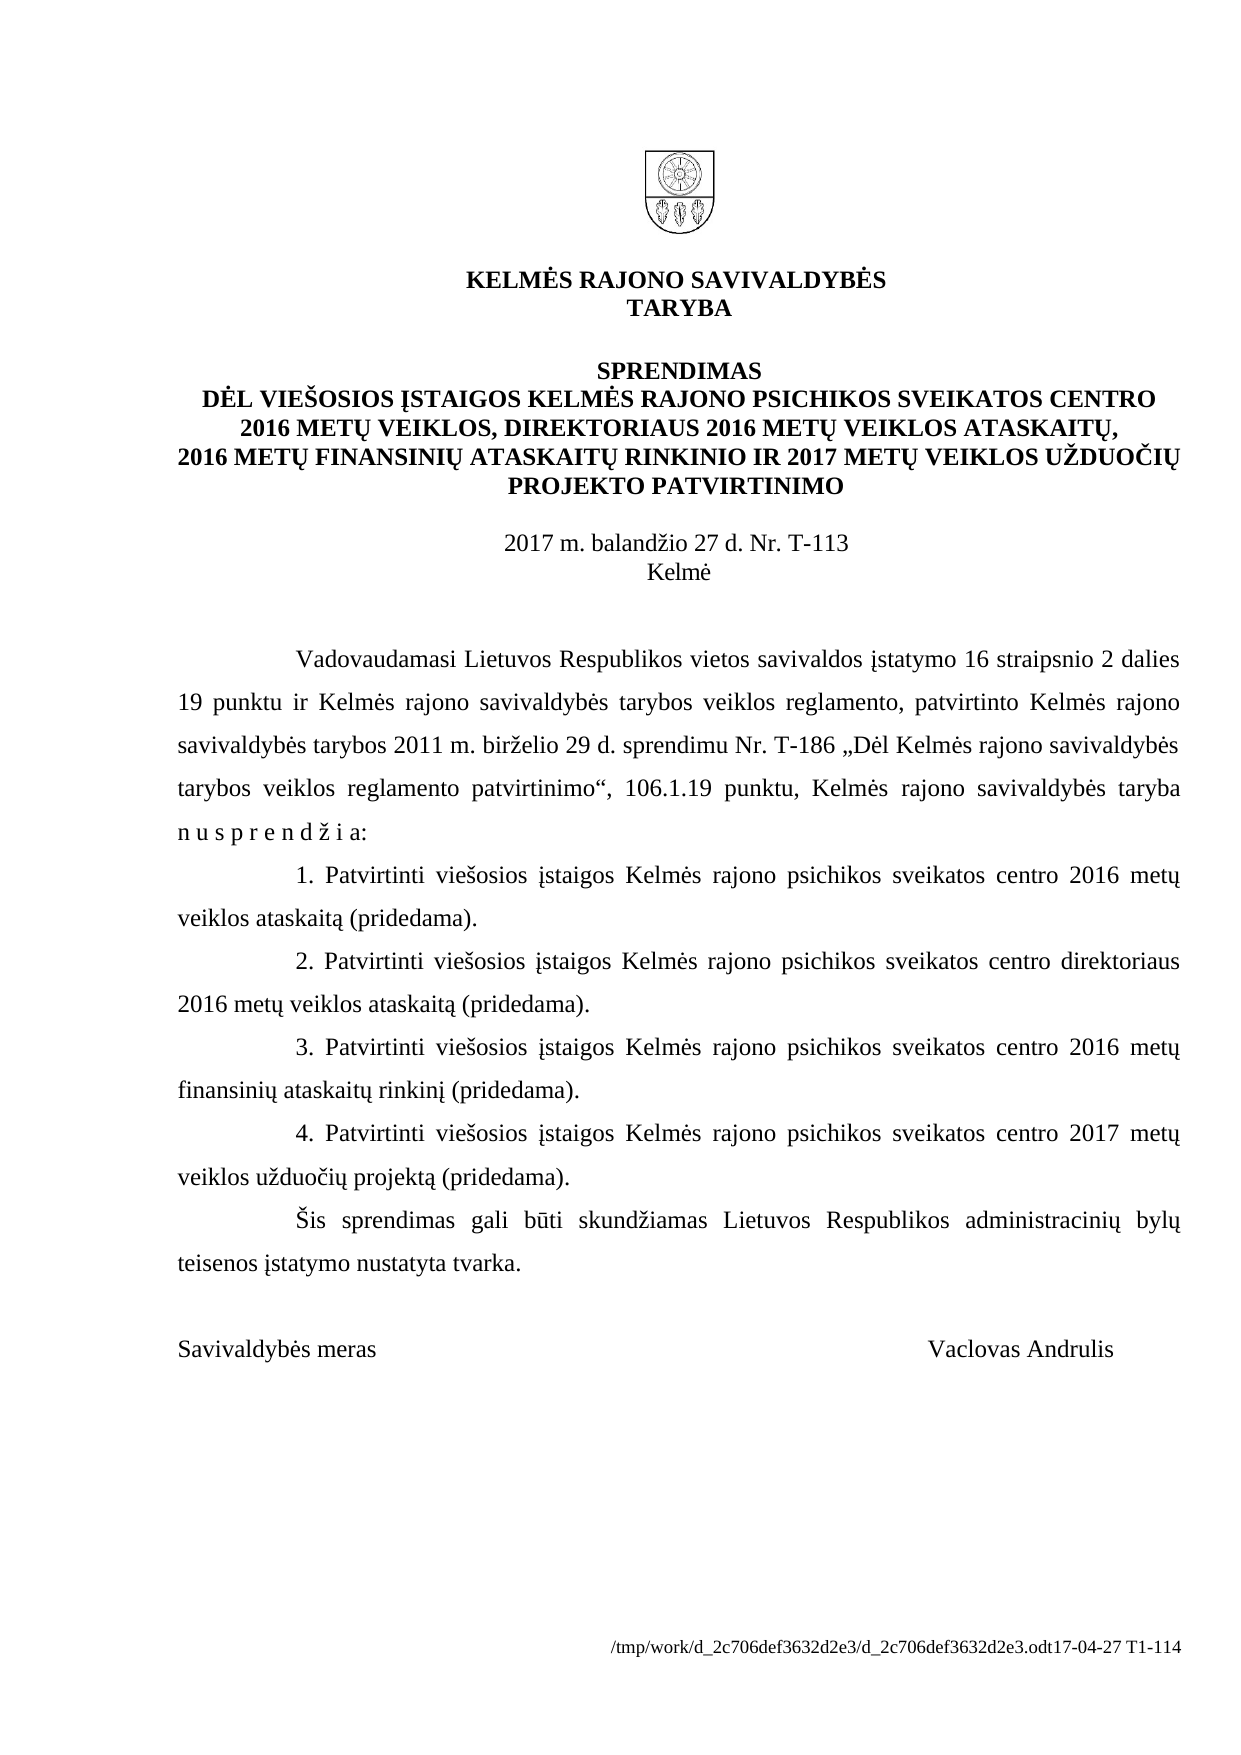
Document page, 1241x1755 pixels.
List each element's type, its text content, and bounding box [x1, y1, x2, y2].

text Dėl viešosios įstaigos Kelmės RAJONO PSICHIKOS SVEIKATOS CENTRO 2016 METŲ VEIKLOS, DIREKTORIAUS 2016 METŲ VEIKLOS ATASKAITŲ, 2016 METŲ FINANSINIŲ ATASKAITŲ rinkinio IR 2017 METŲ VEIKLOS UŽDUOČIŲ PROJEKTO PATVIRTINIMO [177, 384, 1181, 499]
subtitle KELMĖS RAJONO SAVIVALDYBĖS [177, 265, 1181, 293]
text 4. Patvirtinti viešosios įstaigos Kelmės rajono psichikos sveikatos centro 2017 metų veiklos užduočių projektą (pridedama). [177, 1118, 1181, 1190]
text 2. Patvirtinti viešosios įstaigos Kelmės rajono psichikos sveikatos centro direktoriaus 2016 metų veiklos ataskaitą (pridedama). [177, 946, 1181, 1018]
text 1. Patvirtinti viešosios įstaigos Kelmės rajono psichikos sveikatos centro 2016 metų veiklos ataskaitą (pridedama). [177, 860, 1181, 932]
text Šis sprendimas gali būti skundžiamas Lietuvos Respublikos administracinių bylų teisenos įstatymo nustatyta tvarka. [177, 1205, 1181, 1277]
text Savivaldybės meras Vaclovas Andrulis [177, 1334, 1181, 1363]
text SPRENDIMAS [177, 356, 1181, 384]
text TARYBA [177, 293, 1181, 322]
text Vadovaudamasi Lietuvos Respublikos vietos savivaldos įstatymo 16 straipsnio 2 dalies 19 punktu ir Kelmės rajono savivaldybės tarybos veiklos reglamento, patvirtinto Kelmės rajono savivaldybės tarybos 2011 m. birželio 29 d. sprendimu Nr. T-186 „Dėl Kelmės rajono savivaldybės tarybos veiklos reglamento patvirtinimo“, 106.1.19 punktu, Kelmės rajono savivaldybės taryba nusprendžia: [177, 644, 1181, 845]
text Kelmė [177, 557, 1181, 586]
text 3. Patvirtinti viešosios įstaigos Kelmės rajono psichikos sveikatos centro 2016 metų finansinių ataskaitų rinkinį (pridedama). [177, 1032, 1181, 1104]
text 2017 m. balandžio 27 d. Nr. T-113 [177, 528, 1181, 557]
